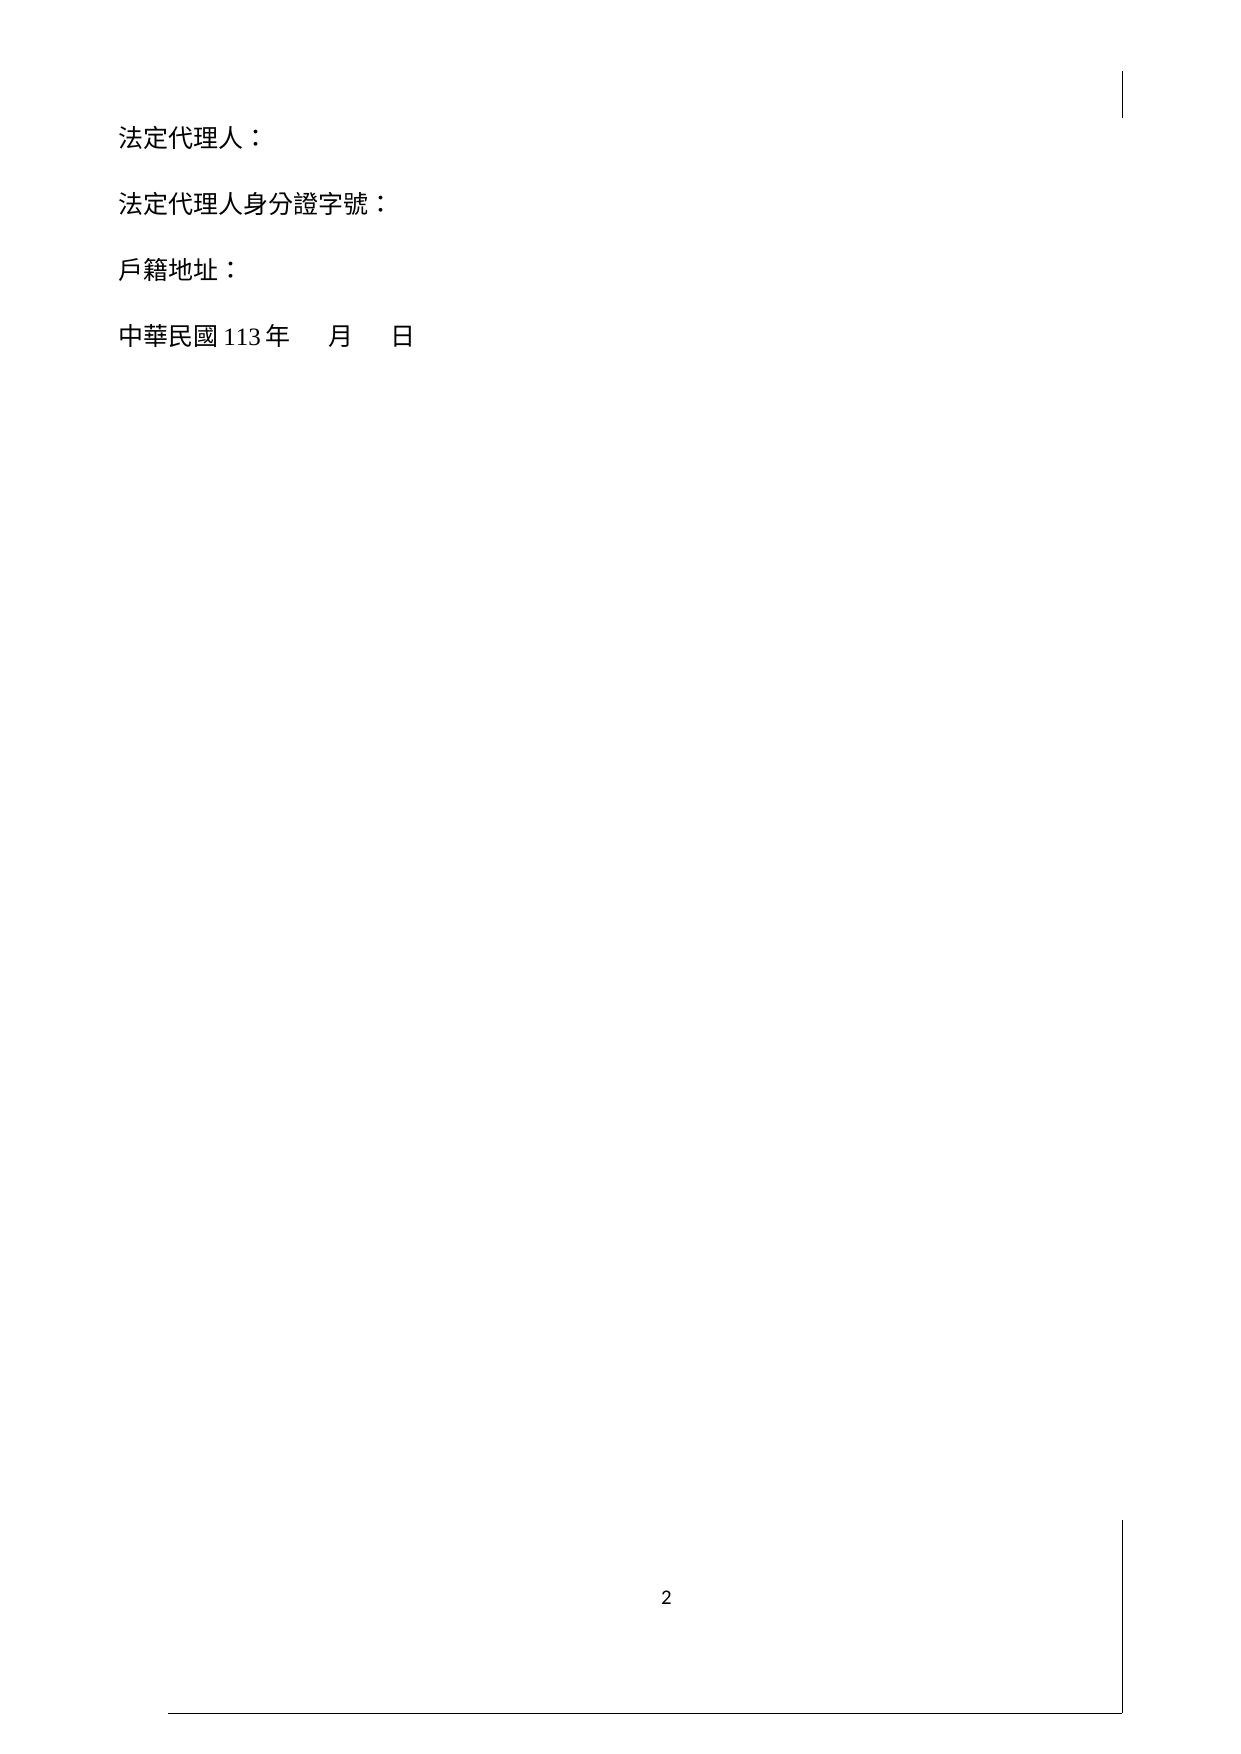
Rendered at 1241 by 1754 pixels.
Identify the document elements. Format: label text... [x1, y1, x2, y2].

text 法定代理人： [118, 118, 1122, 154]
text 法定代理人身分證字號： [118, 184, 1122, 221]
text 中華民國113年 月 日 [118, 317, 1122, 353]
text 戶籍地址： [118, 251, 1122, 287]
